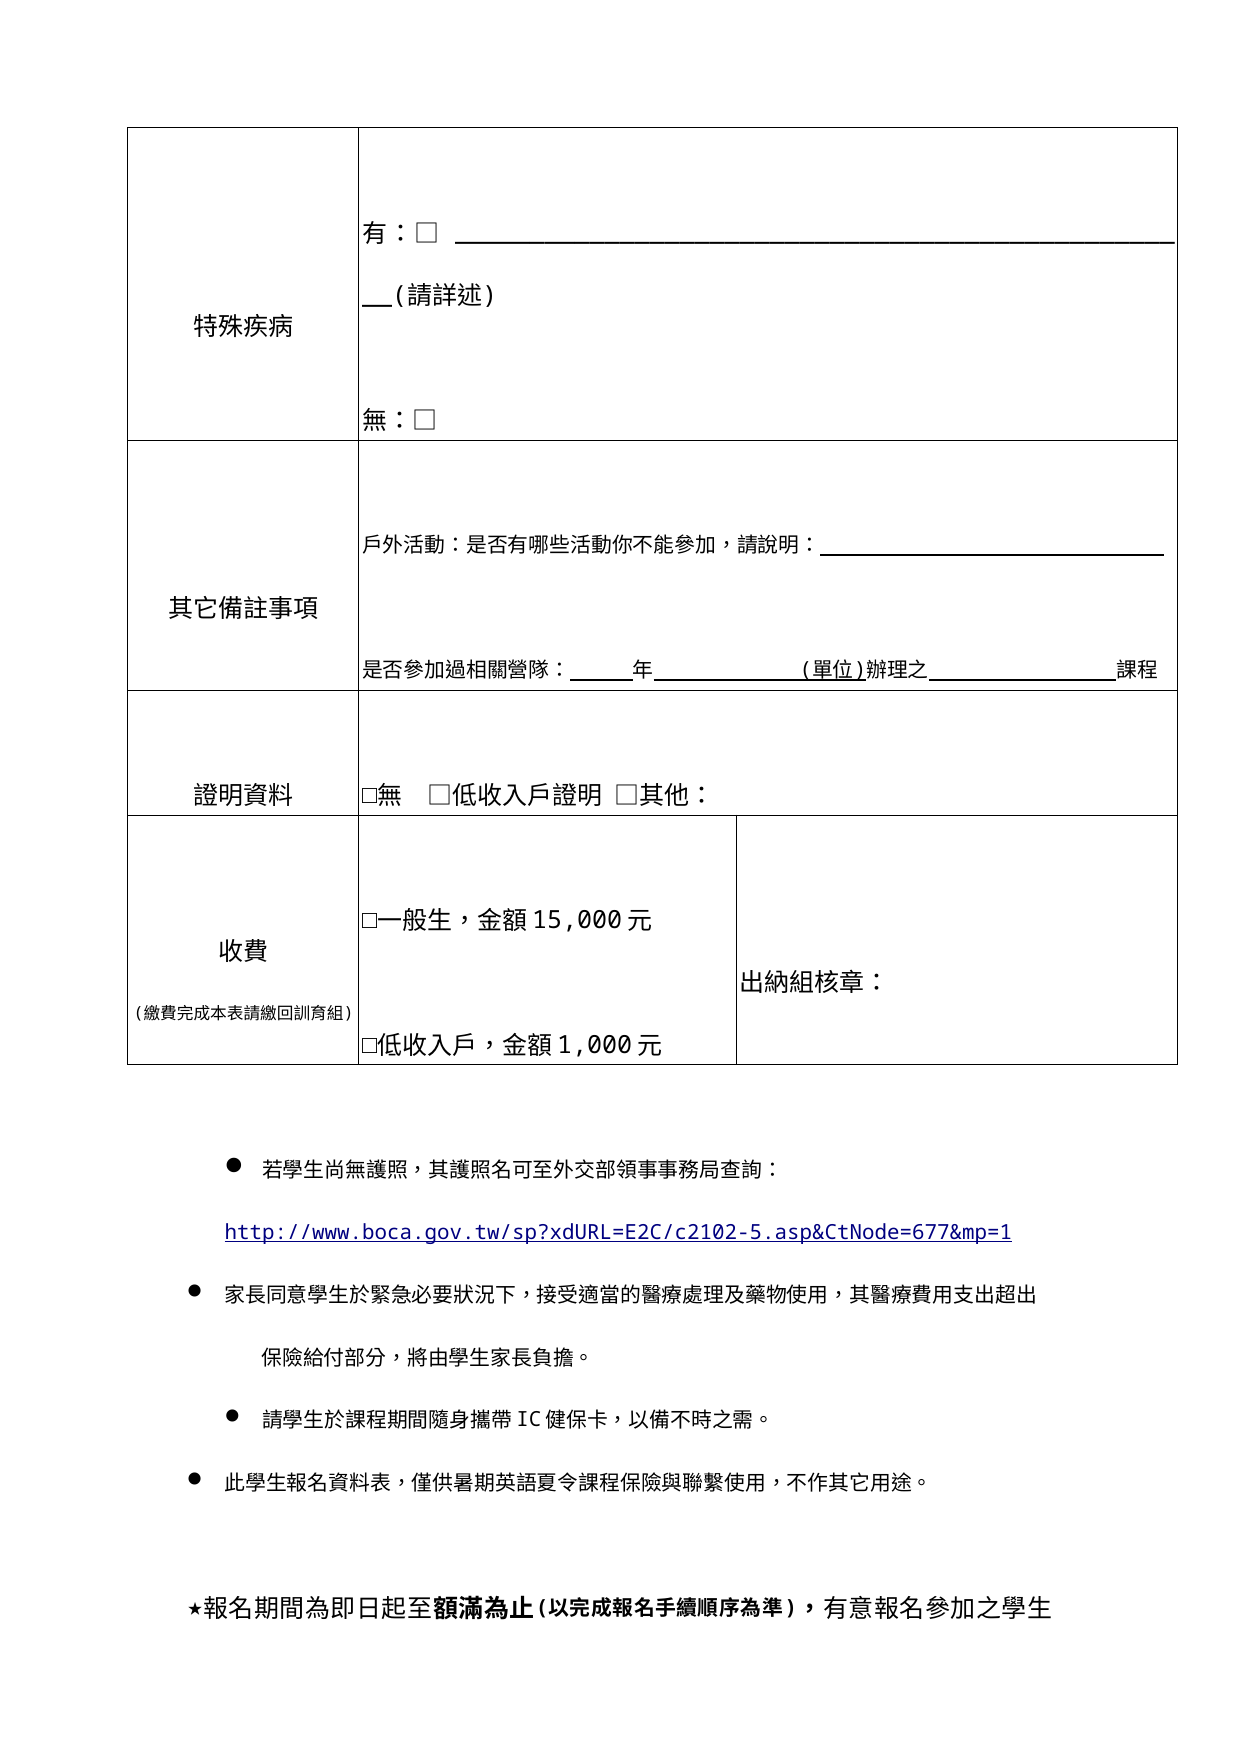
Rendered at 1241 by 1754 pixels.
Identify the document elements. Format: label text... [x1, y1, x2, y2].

table_cell 有：□ __________________________________________________(請詳述) 無：□ [359, 128, 1177, 439]
list 請學生於課程期間隨身攜帶IC健保卡，以備不時之需。 [224, 1377, 1053, 1439]
table_cell 證明資料 [128, 691, 358, 814]
list 此學生報名資料表，僅供暑期英語夏令課程保險與聯繫使用，不作其它用途。 [187, 1439, 1053, 1502]
table_cell 戶外活動：是否有哪些活動你不能參加，請說明： 是否參加過相關營隊： 年 (單位)辦理之 課程 [359, 441, 1177, 689]
table_cell 其它備註事項 [128, 441, 358, 689]
text http://www.boca.gov.tw/sp?xdURL=E2C/c2102-5.asp&CtNode=677&mp=1 [224, 1189, 1053, 1252]
table_cell 出納組核章： [737, 816, 1177, 1064]
text ★報名期間為即日起至額滿為止(以完成報名手續順序為準)，有意報名參加之學生 [187, 1564, 1053, 1627]
list 家長同意學生於緊急必要狀況下，接受適當的醫療處理及藥物使用，其醫療費用支出超出保險給付部分，將由學生家長負擔。 [187, 1252, 1053, 1377]
list 若學生尚無護照，其護照名可至外交部領事事務局查詢： [224, 1127, 1053, 1189]
table_cell □無 □低收入戶證明 □其他： [359, 691, 1177, 814]
table_cell □一般生，金額15,000元 □低收入戶，金額1,000元 [359, 816, 736, 1064]
table_cell 收費 (繳費完成本表請繳回訓育組) [128, 816, 358, 1064]
table_cell 特殊疾病 [128, 128, 358, 439]
